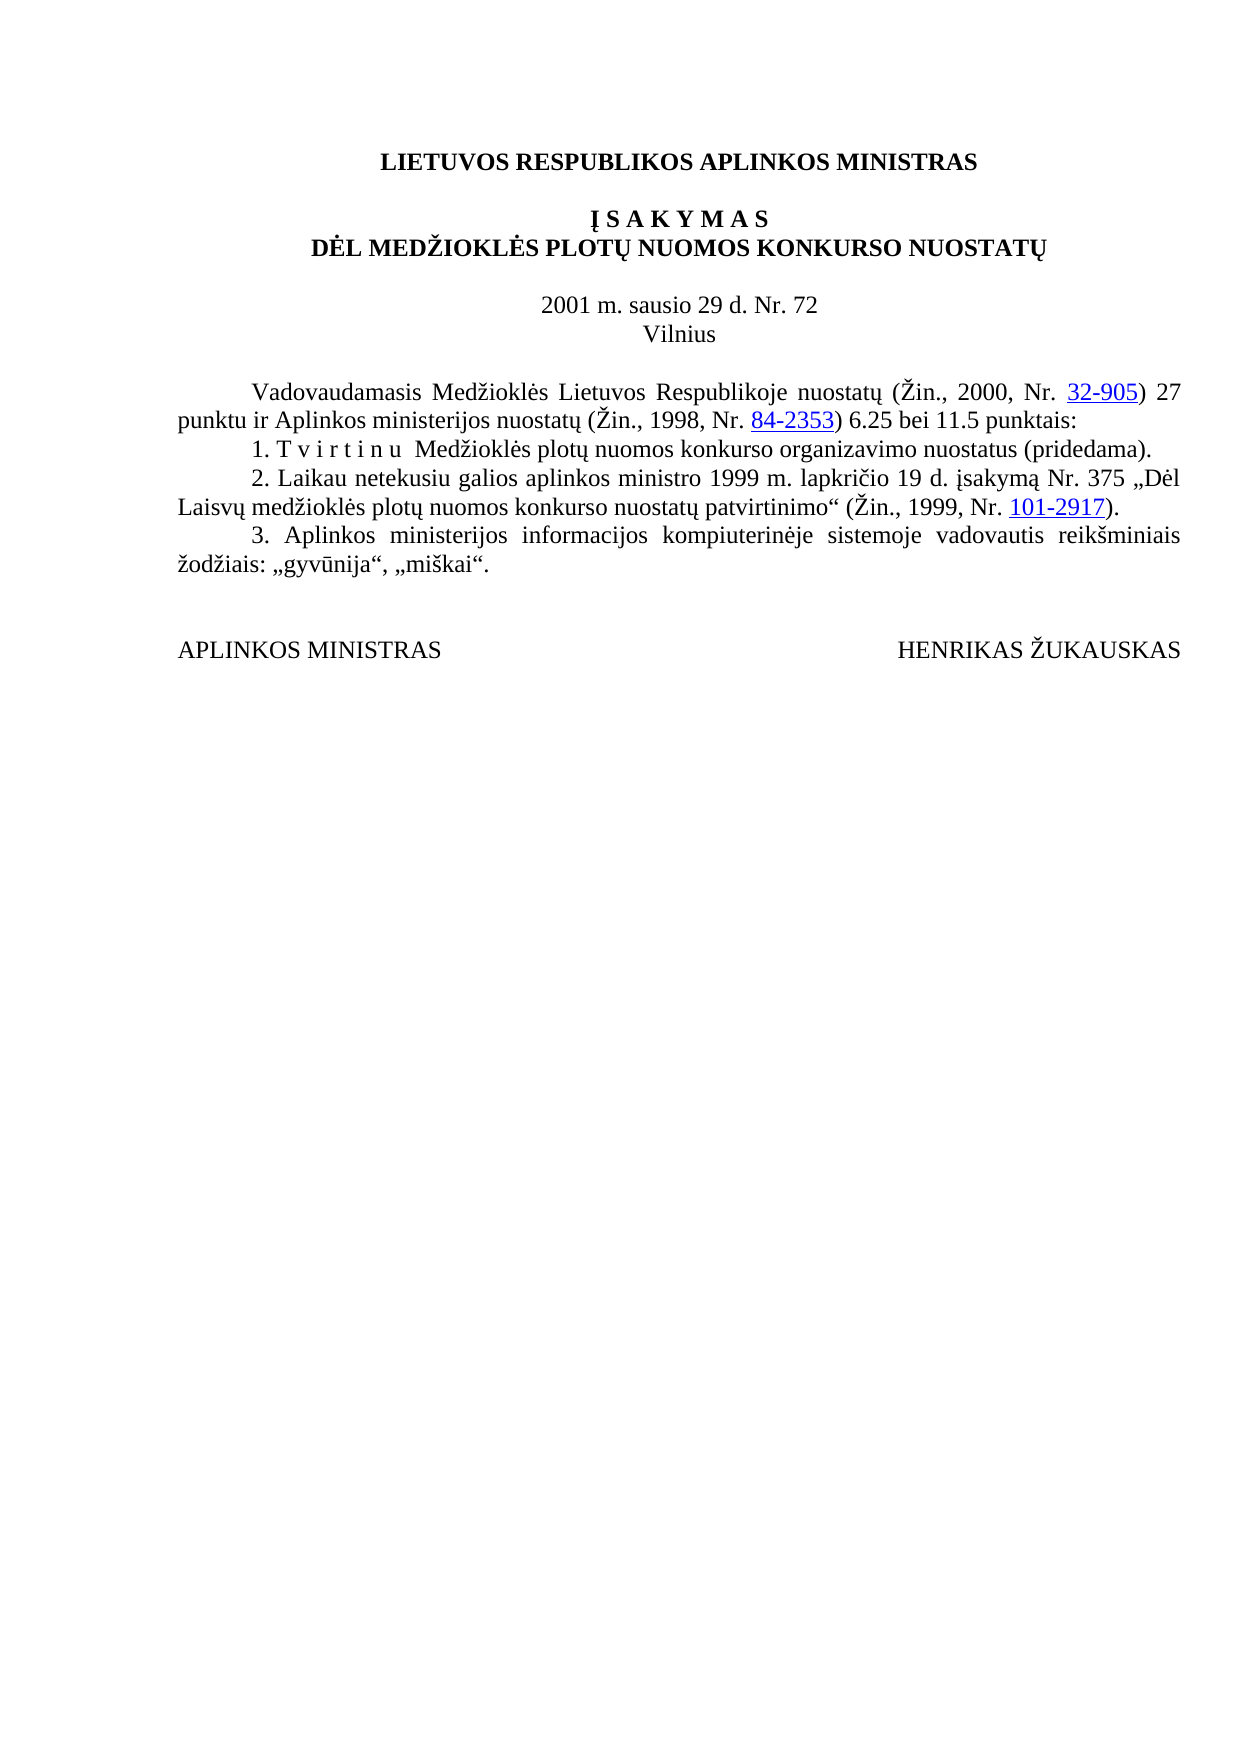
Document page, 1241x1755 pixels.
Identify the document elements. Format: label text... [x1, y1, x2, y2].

text Į S A K Y M A S [177, 204, 1181, 233]
text APLINKOS MINISTRAS HENRIKAS ŽUKAUSKAS [177, 636, 1181, 664]
text 2. Laikau netekusiu galios aplinkos ministro 1999 m. lapkričio 19 d. įsakymą Nr. 375 „Dėl Laisvų medžioklės plotų nuomos konkurso nuostatų patvirtinimo“ (Žin., 1999, Nr. 101-2917). [177, 463, 1181, 521]
text Vilnius [177, 319, 1181, 348]
text 3. Aplinkos ministerijos informacijos kompiuterinėje sistemoje vadovautis reikšminiais žodžiais: „gyvūnija“, „miškai“. [177, 521, 1181, 578]
text DĖL MEDŽIOKLĖS PLOTŲ NUOMOS KONKURSO NUOSTATŲ [177, 233, 1181, 262]
text Vadovaudamasis Medžioklės Lietuvos Respublikoje nuostatų (Žin., 2000, Nr. 32-905) 27 punktu ir Aplinkos ministerijos nuostatų (Žin., 1998, Nr. 84-2353) 6.25 bei 11.5 punktais: [177, 377, 1181, 434]
text LIETUVOS RESPUBLIKOS APLINKOS MINISTRAS [177, 147, 1181, 176]
text 1. Tvirtinu Medžioklės plotų nuomos konkurso organizavimo nuostatus (pridedama). [177, 434, 1181, 463]
text 2001 m. sausio 29 d. Nr. 72 [177, 291, 1181, 319]
